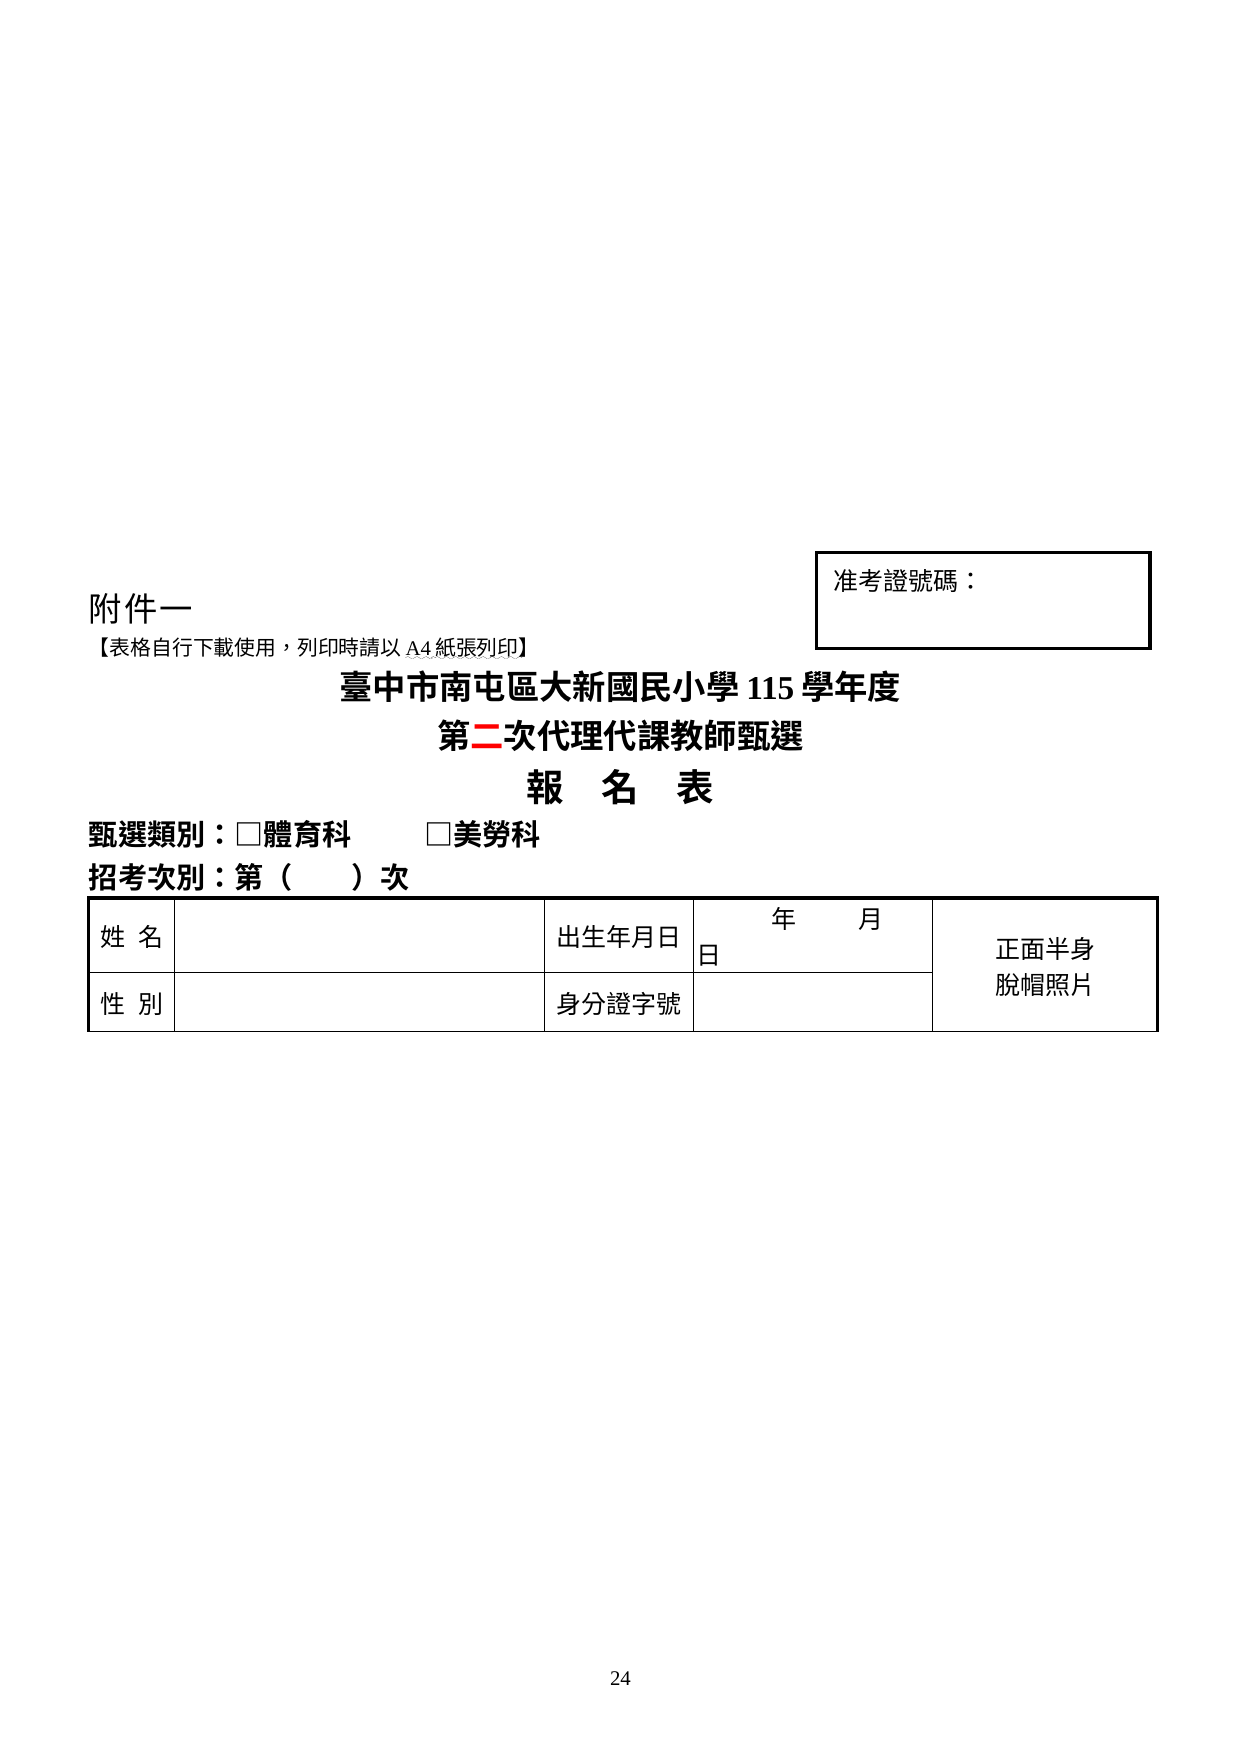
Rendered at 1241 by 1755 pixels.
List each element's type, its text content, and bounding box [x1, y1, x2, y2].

text 【表格自行下載使用，列印時請以A4紙張列印】 [89, 631, 1152, 661]
table_header 正面半身 脫帽照片 [933, 900, 1156, 1031]
text 招考次別：第（ ）次 [89, 854, 1152, 896]
text 報 名 表 [89, 758, 1152, 812]
table_cell 身分證字號 [545, 973, 693, 1031]
text 臺中市南屯區大新國民小學115學年度 [89, 661, 1152, 709]
text 甄選類別：□體育科 □美勞科 [89, 812, 1152, 854]
text 第二次代理代課教師甄選 [89, 709, 1152, 758]
text 附件一 [89, 583, 815, 631]
text 准考證號碼： [833, 562, 1133, 598]
table_header 出生年月日 [545, 900, 693, 972]
table_header 姓 名 [90, 900, 174, 972]
table_cell [694, 973, 932, 1031]
table_cell 性 別 [90, 973, 174, 1031]
table_header 年 月 日 [694, 900, 932, 972]
text [818, 554, 1148, 647]
table_cell [175, 973, 544, 1031]
table_header [175, 900, 544, 972]
